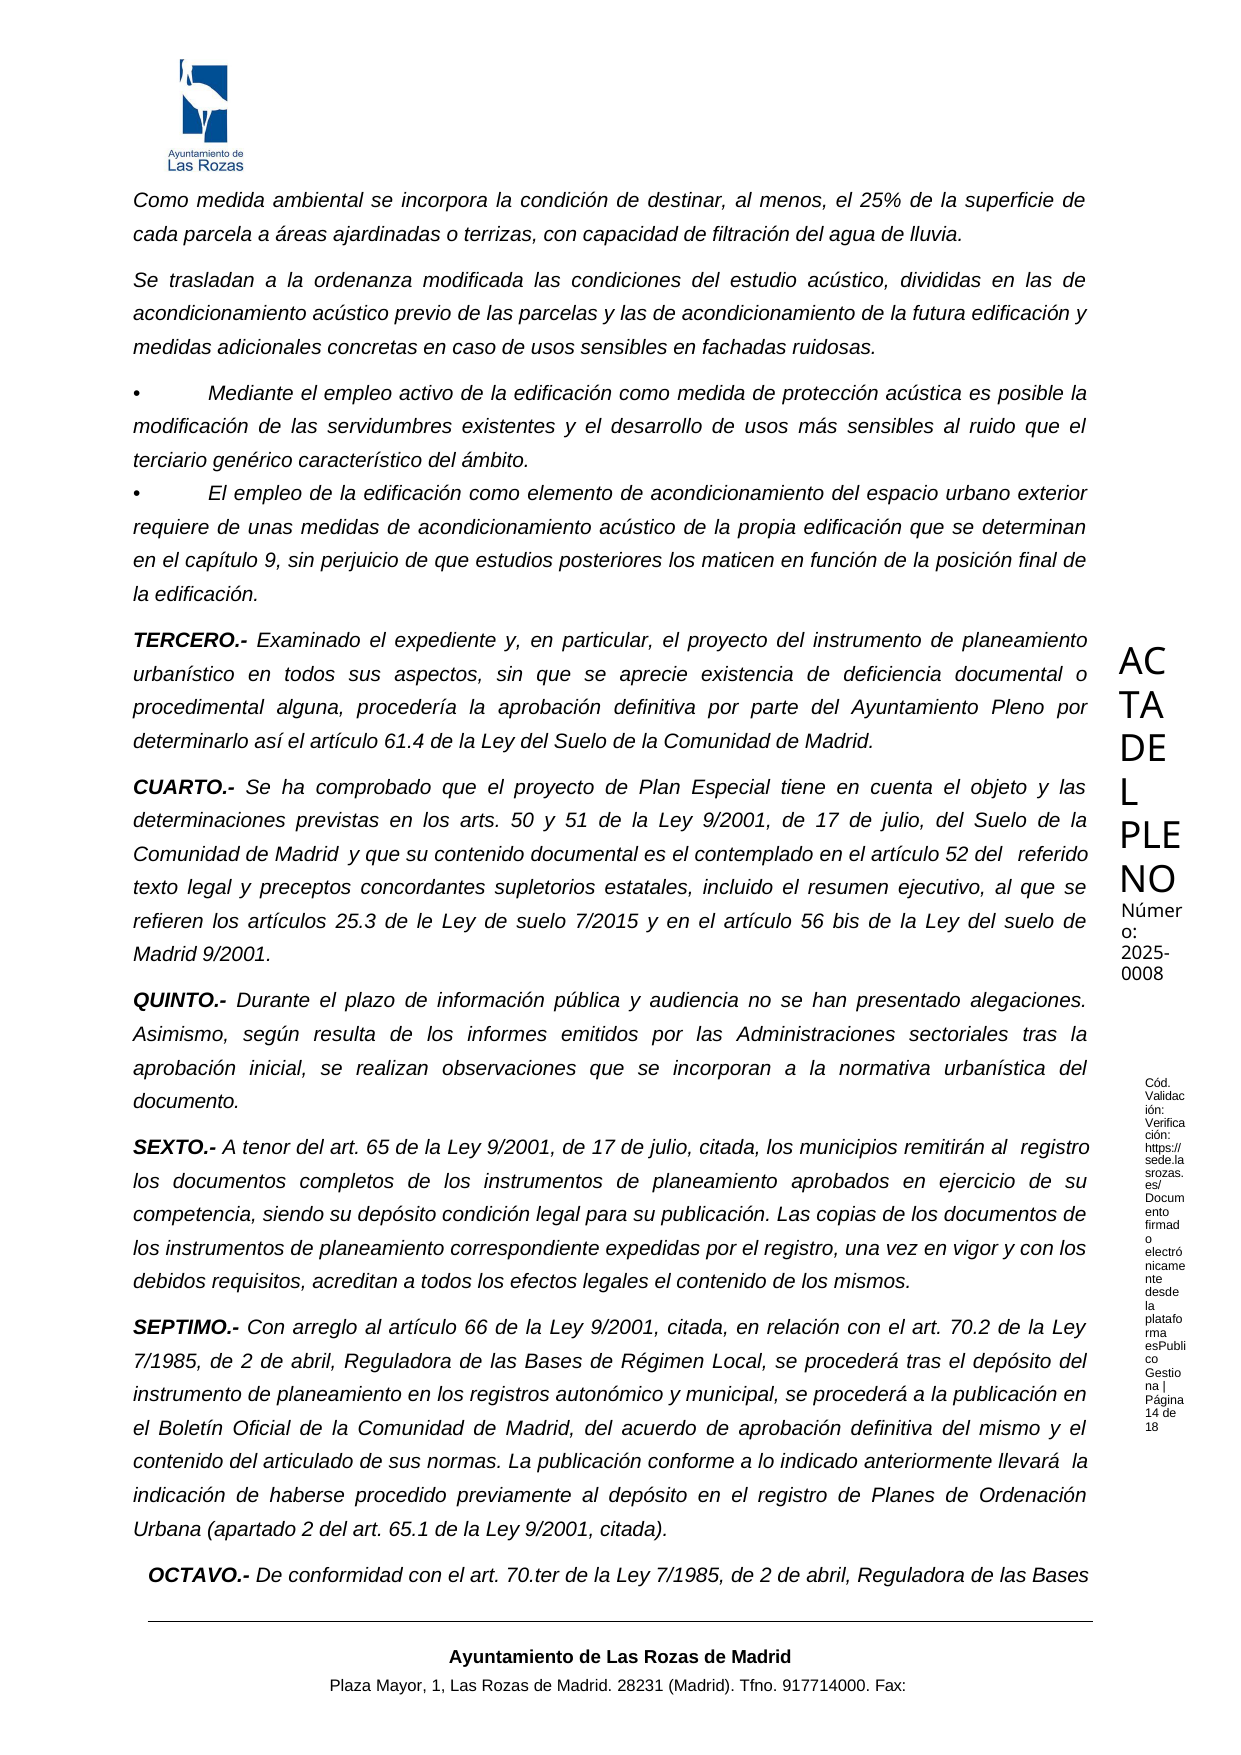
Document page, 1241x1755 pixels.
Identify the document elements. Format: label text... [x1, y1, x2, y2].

text OCTAVO.- De conformidad con el art. 70.ter de la Ley 7/1985, de 2 de abril, Reguladora de las Bases [148, 1562, 1108, 1586]
text SEXTO.- A tenor del art. 65 de la Ley 9/2001, de 17 de julio, citada, los municipios remitirán al registro los documentos completos de los instrumentos de planeamiento aprobados en ejercicio de su competencia, siendo su depósito condición legal para su publicación. Las copias de los documentos de los instrumentos de planeamiento correspondiente expedidas por el registro, una vez en vigor y con los debidos requisitos, acreditan a todos los efectos legales el contenido de los mismos. [133, 1135, 1090, 1293]
text ACTA DEL PLENO [1119, 640, 1185, 901]
text [1117, 638, 1185, 985]
list Mediante el empleo activo de la edificación como medida de protección acústica es posible la modificación de las servidumbres existentes y el desarrollo de usos más sensibles al ruido que el terciario genérico característico del ámbito. [133, 381, 1089, 472]
text Verificación: https://sede.lasrozas.es/ [1145, 1117, 1186, 1192]
text Se trasladan a la ordenanza modificada las condiciones del estudio acústico, divididas en las de acondicionamiento acústico previo de las parcelas y las de acondicionamiento de la futura edificación y medidas adicionales concretas en caso de usos sensibles en fachadas ruidosas. [133, 267, 1089, 358]
text QUINTO.- Durante el plazo de información pública y audiencia no se han presentado alegaciones. Asimismo, según resulta de los informes emitidos por las Administraciones sectoriales tras la aprobación inicial, se realizan observaciones que se incorporan a la normativa urbanística del documento. [133, 988, 1090, 1113]
text Cód. Validación: [1145, 1077, 1186, 1117]
text [1143, 1075, 1186, 1612]
text SEPTIMO.- Con arreglo al artículo 66 de la Ley 9/2001, citada, en relación con el art. 70.2 de la Ley 7/1985, de 2 de abril, Reguladora de las Bases de Régimen Local, se procederá tras el depósito del instrumento de planeamiento en los registros autonómico y municipal, se procederá a la publicación en el Boletín Oficial de la Comunidad de Madrid, del acuerdo de aprobación definitiva del mismo y el contenido del articulado de sus normas. La publicación conforme a lo indicado anteriormente llevará la indicación de haberse procedido previamente al depósito en el registro de Planes de Ordenación Urbana (apartado 2 del art. 65.1 de la Ley 9/2001, citada). [133, 1315, 1090, 1540]
text TERCERO.- Examinado el expediente y, en particular, el proyecto del instrumento de planeamiento urbanístico en todos sus aspectos, sin que se aprecie existencia de deficiencia documental o procedimental alguna, procedería la aprobación definitiva por parte del Ayuntamiento Pleno por determinarlo así el artículo 61.4 de la Ley del Suelo de la Comunidad de Madrid. [133, 628, 1090, 752]
text Número: 2025-0008 Fecha: 22/09/2025 [1121, 901, 1185, 985]
text Documento firmado electrónicamente desde la plataforma esPublico Gestiona | Página 14 de 18 [1145, 1192, 1186, 1434]
text CUARTO.- Se ha comprobado que el proyecto de Plan Especial tiene en cuenta el objeto y las determinaciones previstas en los arts. 50 y 51 de la Ley 9/2001, de 17 de julio, del Suelo de la Comunidad de Madrid y que su contenido documental es el contemplado en el artículo 52 del referido texto legal y preceptos concordantes supletorios estatales, incluido el resumen ejecutivo, al que se refieren los artículos 25.3 de le Ley de suelo 7/2015 y en el artículo 56 bis de la Ley del suelo de Madrid 9/2001. [133, 774, 1090, 966]
text Como medida ambiental se incorpora la condición de destinar, al menos, el 25% de la superficie de cada parcela a áreas ajardinadas o terrizas, con capacidad de filtración del agua de lluvia. [133, 188, 1089, 245]
list El empleo de la edificación como elemento de acondicionamiento del espacio urbano exterior requiere de unas medidas de acondicionamiento acústico de la propia edificación que se determinan en el capítulo 9, sin perjuicio de que estudios posteriores los maticen en función de la posición final de la edificación. [133, 481, 1090, 606]
